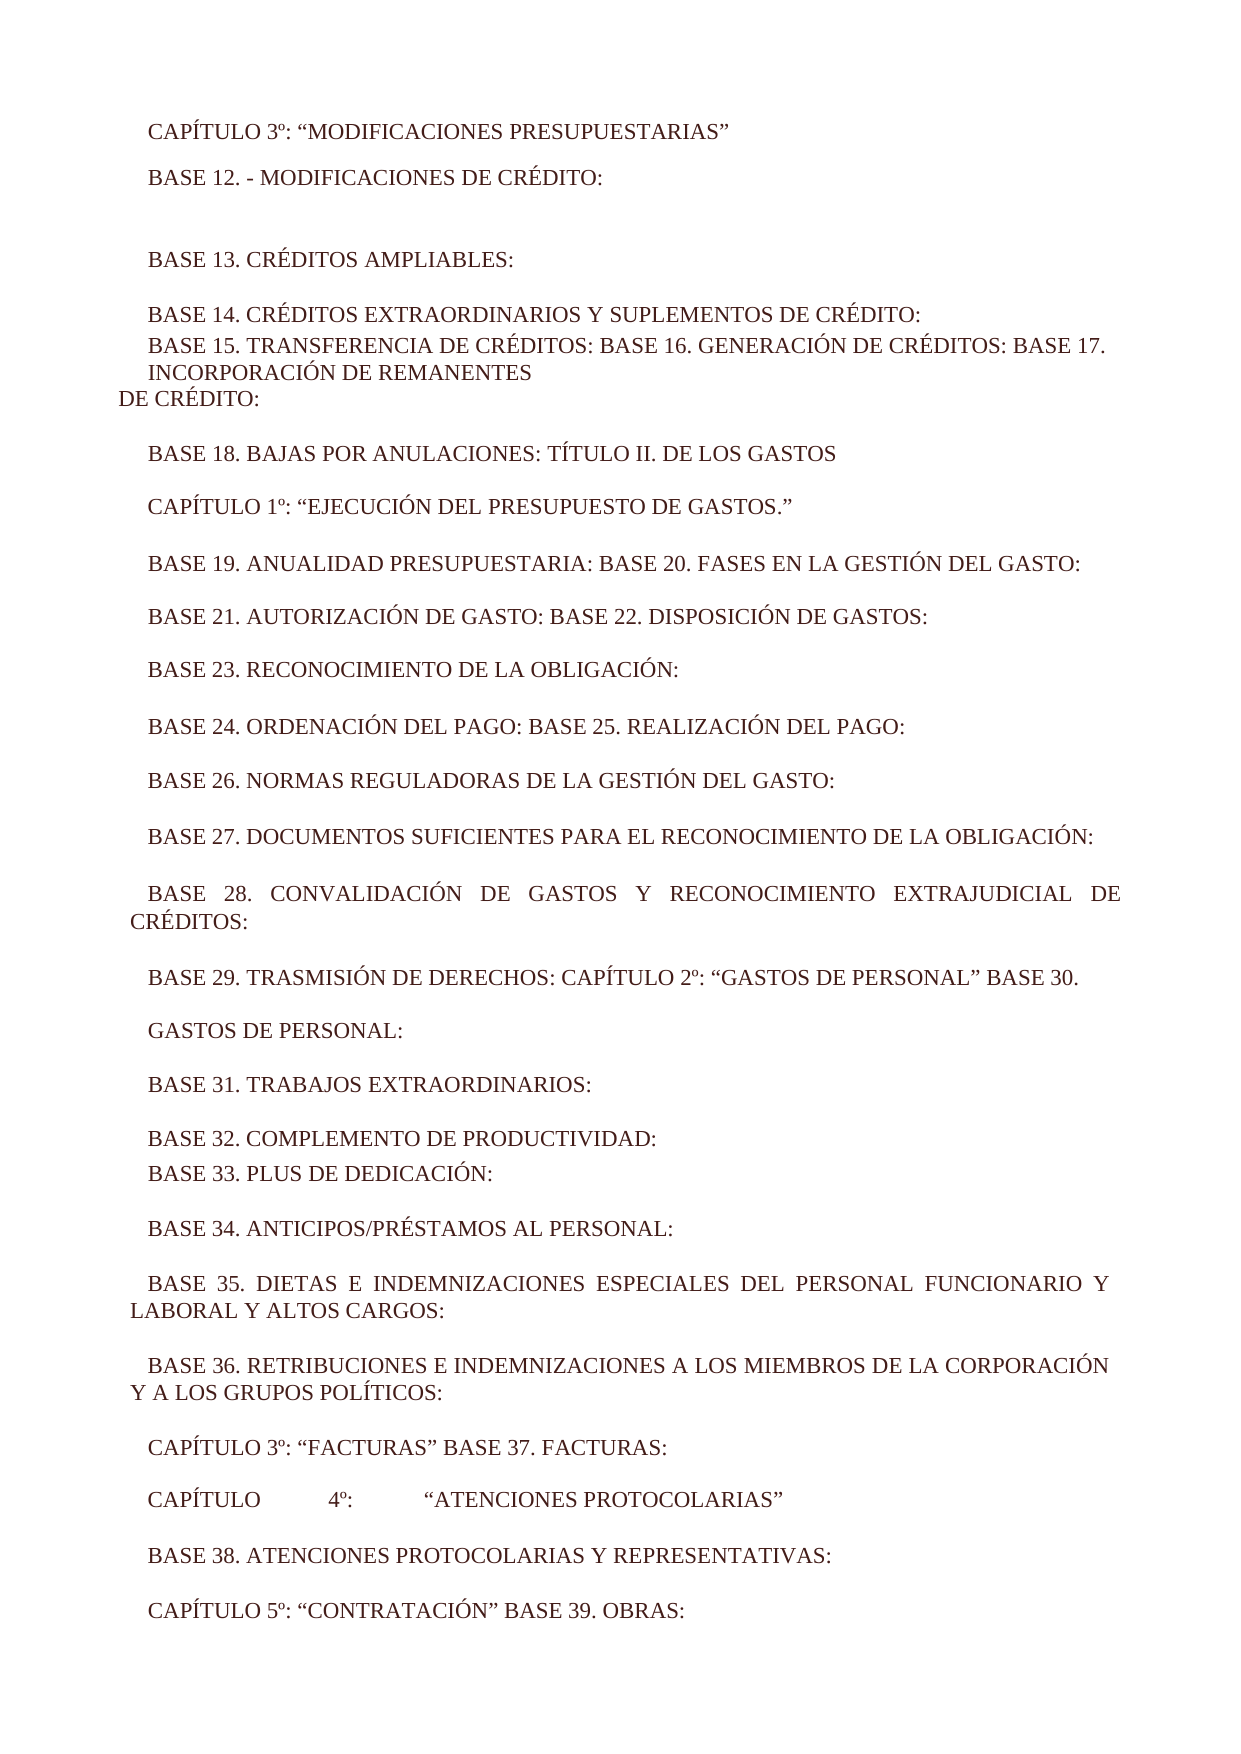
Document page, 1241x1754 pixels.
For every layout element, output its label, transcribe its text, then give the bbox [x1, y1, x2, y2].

text CAPÍTULO 4º: “ATENCIONES PROTOCOLARIAS” [130, 1486, 1110, 1513]
text BASE 28. CONVALIDACIÓN DE GASTOS Y RECONOCIMIENTO EXTRAJUDICIAL DE CRÉDITOS: [130, 880, 1122, 934]
text BASE 13. CRÉDITOS AMPLIABLES: [148, 246, 1122, 273]
text BASE 27. DOCUMENTOS SUFICIENTES PARA EL RECONOCIMIENTO DE LA OBLIGACIÓN: [130, 823, 1122, 850]
text BASE 38. ATENCIONES PROTOCOLARIAS Y REPRESENTATIVAS: [130, 1542, 1111, 1568]
text CAPÍTULO 3º: “MODIFICACIONES PRESUPUESTARIAS” BASE 12. - MODIFICACIONES DE CRÉDITO: [148, 118, 756, 191]
text CAPÍTULO 3º: “FACTURAS” BASE 37. FACTURAS: [148, 1434, 997, 1460]
text BASE 31. TRABAJOS EXTRAORDINARIOS: [148, 1071, 1122, 1097]
text CAPÍTULO 5º: “CONTRATACIÓN” BASE 39. OBRAS: [148, 1597, 1056, 1623]
text BASE 14. CRÉDITOS EXTRAORDINARIOS Y SUPLEMENTOS DE CRÉDITO: [130, 301, 1122, 327]
text CAPÍTULO 1º: “EJECUCIÓN DEL PRESUPUESTO DE GASTOS.” [130, 493, 1122, 520]
text BASE 24. ORDENACIÓN DEL PAGO: BASE 25. REALIZACIÓN DEL PAGO: [148, 713, 1092, 739]
text BASE 15. TRANSFERENCIA DE CRÉDITOS: BASE 16. GENERACIÓN DE CRÉDITOS: BASE 17. INCORPORACIÓN DE REMANENTES [148, 333, 1122, 385]
text DE CRÉDITO: [118, 385, 1122, 412]
text BASE 19. ANUALIDAD PRESUPUESTARIA: BASE 20. FASES EN LA GESTIÓN DEL GASTO: BASE 21. AUTORIZACIÓN DE GASTO: BASE 22. DISPOSICIÓN DE GASTOS: [148, 550, 1121, 629]
text BASE 29. TRASMISIÓN DE DERECHOS: CAPÍTULO 2º: “GASTOS DE PERSONAL” BASE 30. GASTOS DE PERSONAL: [148, 964, 1092, 1043]
text BASE 32. COMPLEMENTO DE PRODUCTIVIDAD: [130, 1125, 1122, 1152]
text BASE 23. RECONOCIMIENTO DE LA OBLIGACIÓN: [130, 656, 1122, 683]
text BASE 26. NORMAS REGULADORAS DE LA GESTIÓN DEL GASTO: [130, 767, 1122, 793]
text BASE 34. ANTICIPOS/PRÉSTAMOS AL PERSONAL: [130, 1215, 1111, 1241]
text BASE 18. BAJAS POR ANULACIONES: TÍTULO II. DE LOS GASTOS [148, 440, 1092, 466]
text BASE 36. RETRIBUCIONES E INDEMNIZACIONES A LOS MIEMBROS DE LA CORPORACIÓN Y A LOS GRUPOS POLÍTICOS: [130, 1352, 1111, 1405]
text BASE 35. DIETAS E INDEMNIZACIONES ESPECIALES DEL PERSONAL FUNCIONARIO Y LABORAL Y ALTOS CARGOS: [130, 1270, 1111, 1323]
text BASE 33. PLUS DE DEDICACIÓN: [148, 1160, 1122, 1187]
